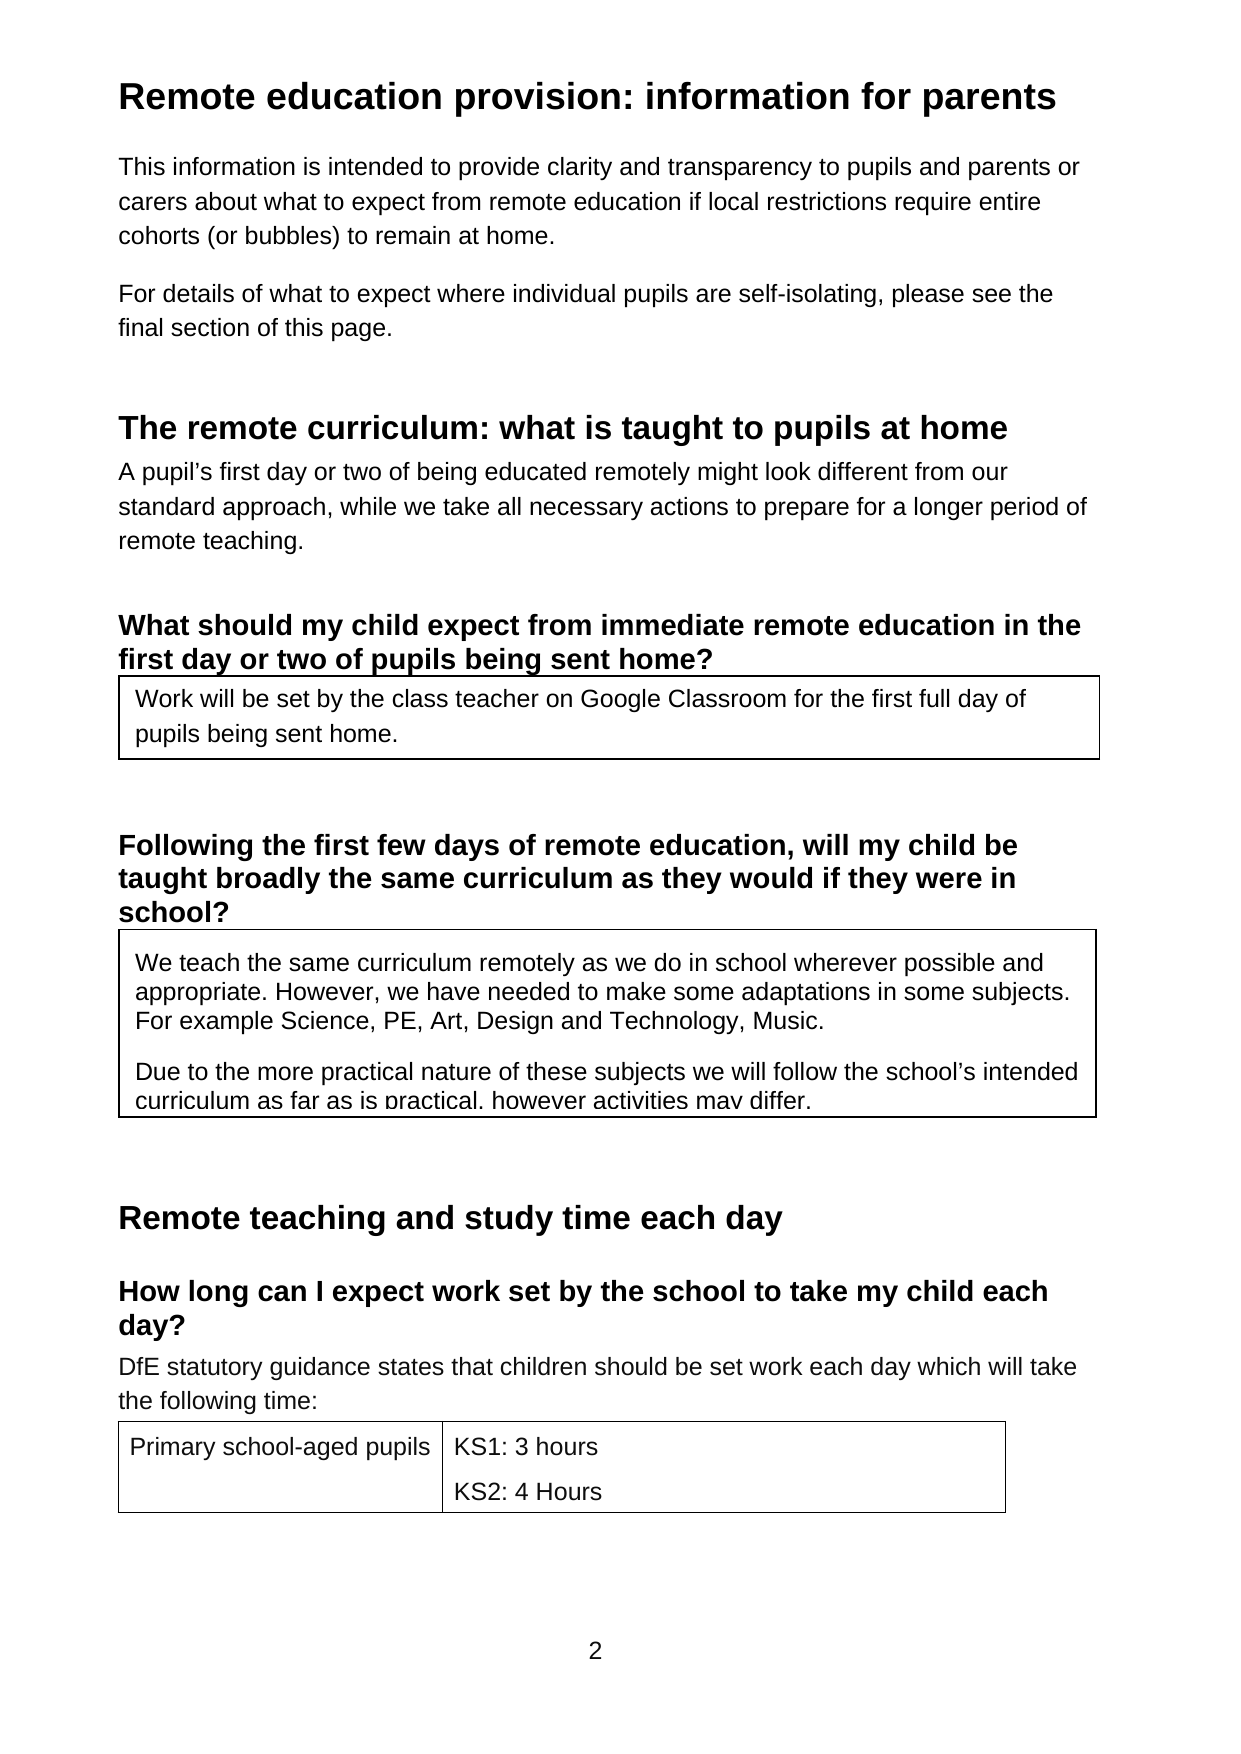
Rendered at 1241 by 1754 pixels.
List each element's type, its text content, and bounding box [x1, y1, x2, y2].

text For details of what to expect where individual pupils are self-isolating, please see the final section of this page. [118, 279, 1107, 342]
subtitle The remote curriculum: what is taught to pupils at home [118, 408, 1107, 447]
subtitle Remote teaching and study time each day [118, 1198, 1107, 1237]
subtitle How long can I expect work set by the school to take my child each day? [118, 1274, 1107, 1341]
subtitle Following the first few days of remote education, will my child be taught broadly the same curriculum as they would if they were in school? [118, 828, 1107, 929]
text A pupil’s first day or two of being educated remotely might look different from our standard approach, while we take all necessary actions to prepare for a longer period of remote teaching. [118, 457, 1107, 555]
text We teach the same curriculum remotely as we do in school wherever possible and appropriate. However, we have needed to make some adaptations in some subjects. For example Science, PE, Art, Design and Technology, Music. [135, 948, 1080, 1034]
text Work will be set by the class teacher on Google Classroom for the first full day of pupils being sent home. [135, 684, 1083, 748]
table_header Primary school-aged pupils [119, 1422, 442, 1512]
text This information is intended to provide clarity and transparency to pupils and parents or carers about what to expect from remote education if local restrictions require entire cohorts (or bubbles) to remain at home. [118, 152, 1107, 250]
subtitle What should my child expect from immediate remote education in the first day or two of pupils being sent home? [118, 608, 1107, 675]
table_header KS1: 3 hours KS2: 4 Hours [443, 1422, 1005, 1512]
subtitle Remote education provision: information for parents [118, 74, 1107, 117]
text Due to the more practical nature of these subjects we will follow the school’s intended curriculum as far as is practical, however activities may differ. [135, 1057, 1080, 1109]
text DfE statutory guidance states that children should be set work each day which will take the following time: [118, 1352, 1107, 1415]
